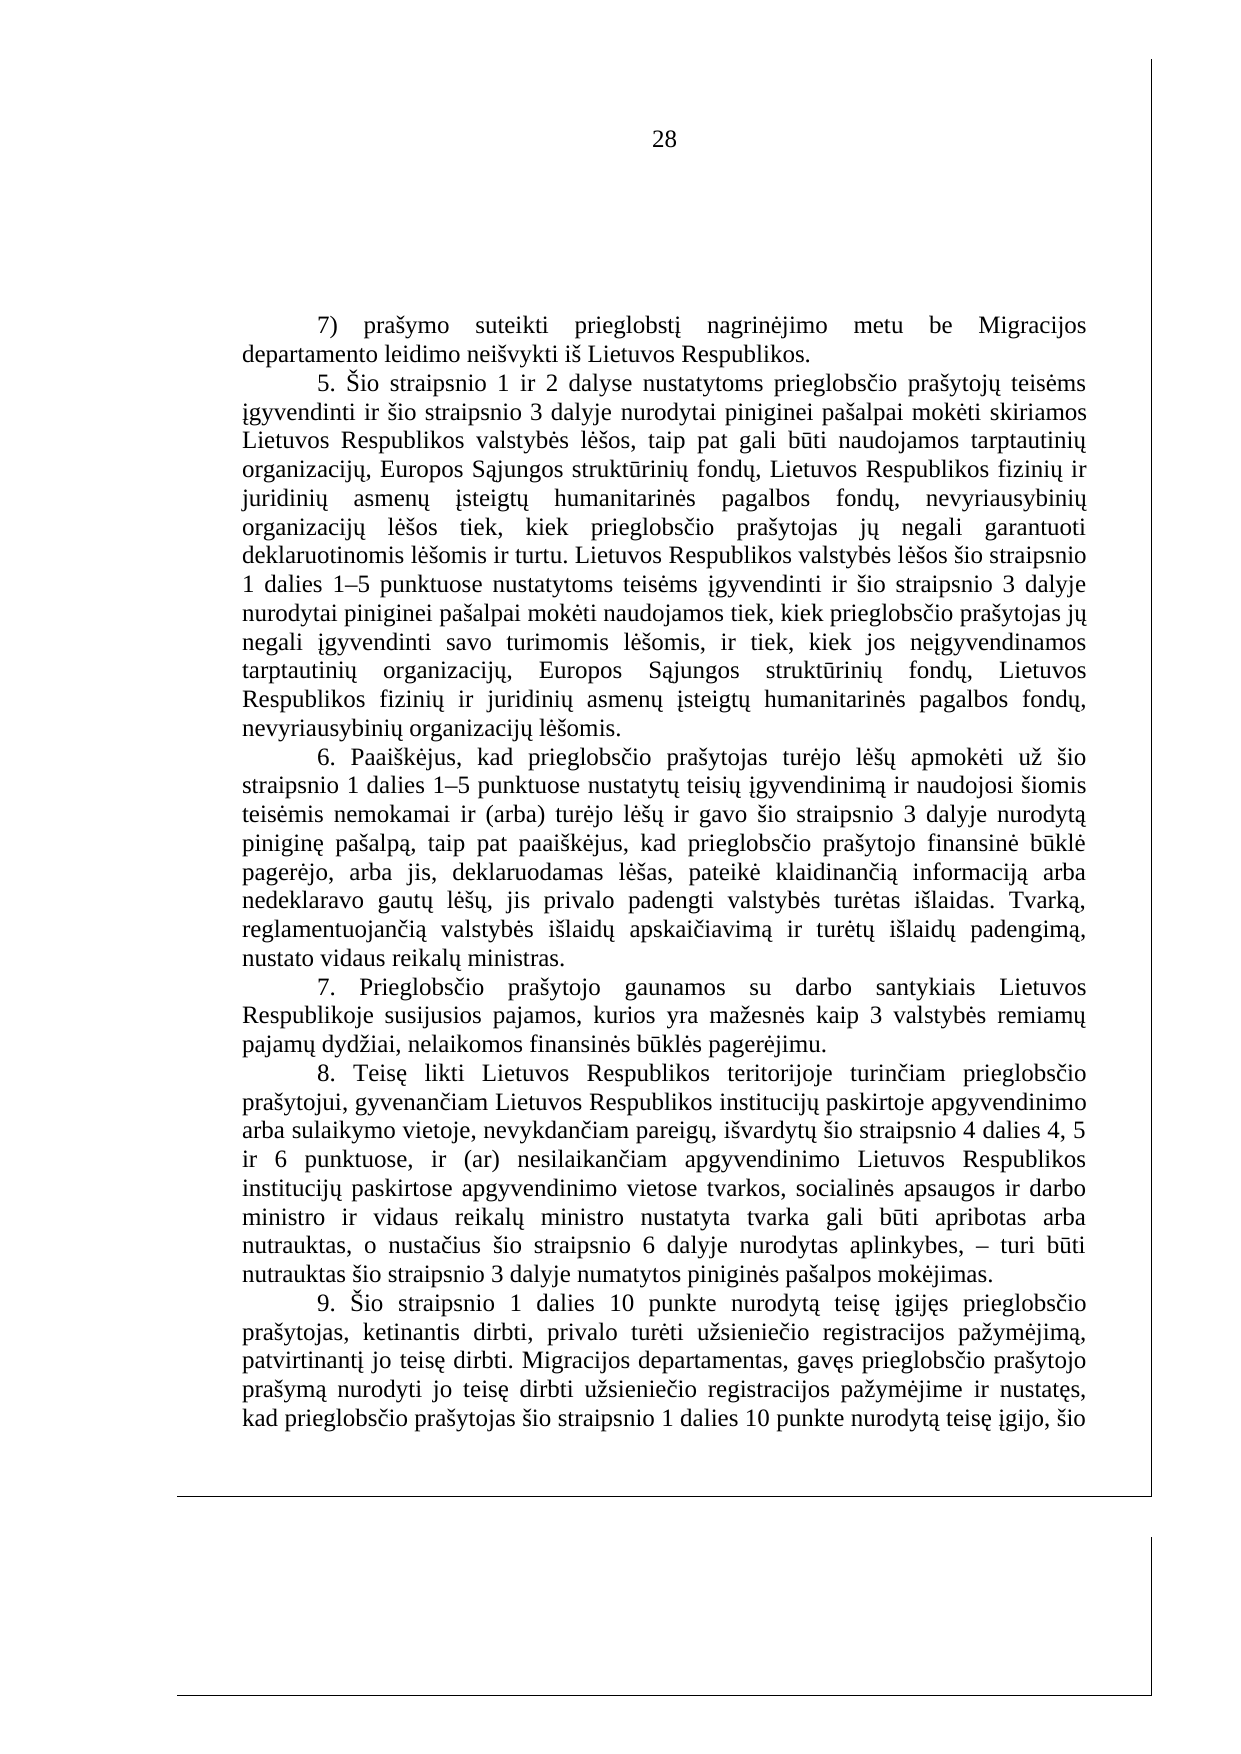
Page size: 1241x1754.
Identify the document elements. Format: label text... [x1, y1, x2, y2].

text 5. Šio straipsnio 1 ir 2 dalyse nustatytoms prieglobsčio prašytojų teisėms įgyvendinti ir šio straipsnio 3 dalyje nurodytai piniginei pašalpai mokėti skiriamos Lietuvos Respublikos valstybės lėšos, taip pat gali būti naudojamos tarptautinių organizacijų, Europos Sąjungos struktūrinių fondų, Lietuvos Respublikos fizinių ir juridinių asmenų įsteigtų humanitarinės pagalbos fondų, nevyriausybinių organizacijų lėšos tiek, kiek prieglobsčio prašytojas jų negali garantuoti deklaruotinomis lėšomis ir turtu. Lietuvos Respublikos valstybės lėšos šio straipsnio 1 dalies 1–5 punktuose nustatytoms teisėms įgyvendinti ir šio straipsnio 3 dalyje nurodytai piniginei pašalpai mokėti naudojamos tiek, kiek prieglobsčio prašytojas jų negali įgyvendinti savo turimomis lėšomis, ir tiek, kiek jos neįgyvendinamos tarptautinių organizacijų, Europos Sąjungos struktūrinių fondų, Lietuvos Respublikos fizinių ir juridinių asmenų įsteigtų humanitarinės pagalbos fondų, nevyriausybinių organizacijų lėšomis. [177, 368, 1151, 742]
text 8. Teisę likti Lietuvos Respublikos teritorijoje turinčiam prieglobsčio prašytojui, gyvenančiam Lietuvos Respublikos institucijų paskirtoje apgyvendinimo arba sulaikymo vietoje, nevykdančiam pareigų, išvardytų šio straipsnio 4 dalies 4, 5 ir 6 punktuose, ir (ar) nesilaikančiam apgyvendinimo Lietuvos Respublikos institucijų paskirtose apgyvendinimo vietose tvarkos, socialinės apsaugos ir darbo ministro ir vidaus reikalų ministro nustatyta tvarka gali būti apribotas arba nutrauktas, o nustačius šio straipsnio 6 dalyje nurodytas aplinkybes, – turi būti nutrauktas šio straipsnio 3 dalyje numatytos piniginės pašalpos mokėjimas. [177, 1058, 1151, 1288]
text 7) prašymo suteikti prieglobstį nagrinėjimo metu be Migracijos departamento leidimo neišvykti iš Lietuvos Respublikos. [177, 246, 1151, 368]
text 6. Paaiškėjus, kad prieglobsčio prašytojas turėjo lėšų apmokėti už šio straipsnio 1 dalies 1–5 punktuose nustatytų teisių įgyvendinimą ir naudojosi šiomis teisėmis nemokamai ir (arba) turėjo lėšų ir gavo šio straipsnio 3 dalyje nurodytą piniginę pašalpą, taip pat paaiškėjus, kad prieglobsčio prašytojo finansinė būklė pagerėjo, arba jis, deklaruodamas lėšas, pateikė klaidinančią informaciją arba nedeklaravo gautų lėšų, jis privalo padengti valstybės turėtas išlaidas. Tvarką, reglamentuojančią valstybės išlaidų apskaičiavimą ir turėtų išlaidų padengimą, nustato vidaus reikalų ministras. [177, 742, 1151, 972]
text 7. Prieglobsčio prašytojo gaunamos su darbo santykiais Lietuvos Respublikoje susijusios pajamos, kurios yra mažesnės kaip 3 valstybės remiamų pajamų dydžiai, nelaikomos finansinės būklės pagerėjimu. [177, 972, 1151, 1058]
text 9. Šio straipsnio 1 dalies 10 punkte nurodytą teisę įgijęs prieglobsčio prašytojas, ketinantis dirbti, privalo turėti užsieniečio registracijos pažymėjimą, patvirtinantį jo teisę dirbti. Migracijos departamentas, gavęs prieglobsčio prašytojo prašymą nurodyti jo teisę dirbti užsieniečio registracijos pažymėjime ir nustatęs, kad prieglobsčio prašytojas šio straipsnio 1 dalies 10 punkte nurodytą teisę įgijo, šio [177, 1288, 1151, 1496]
